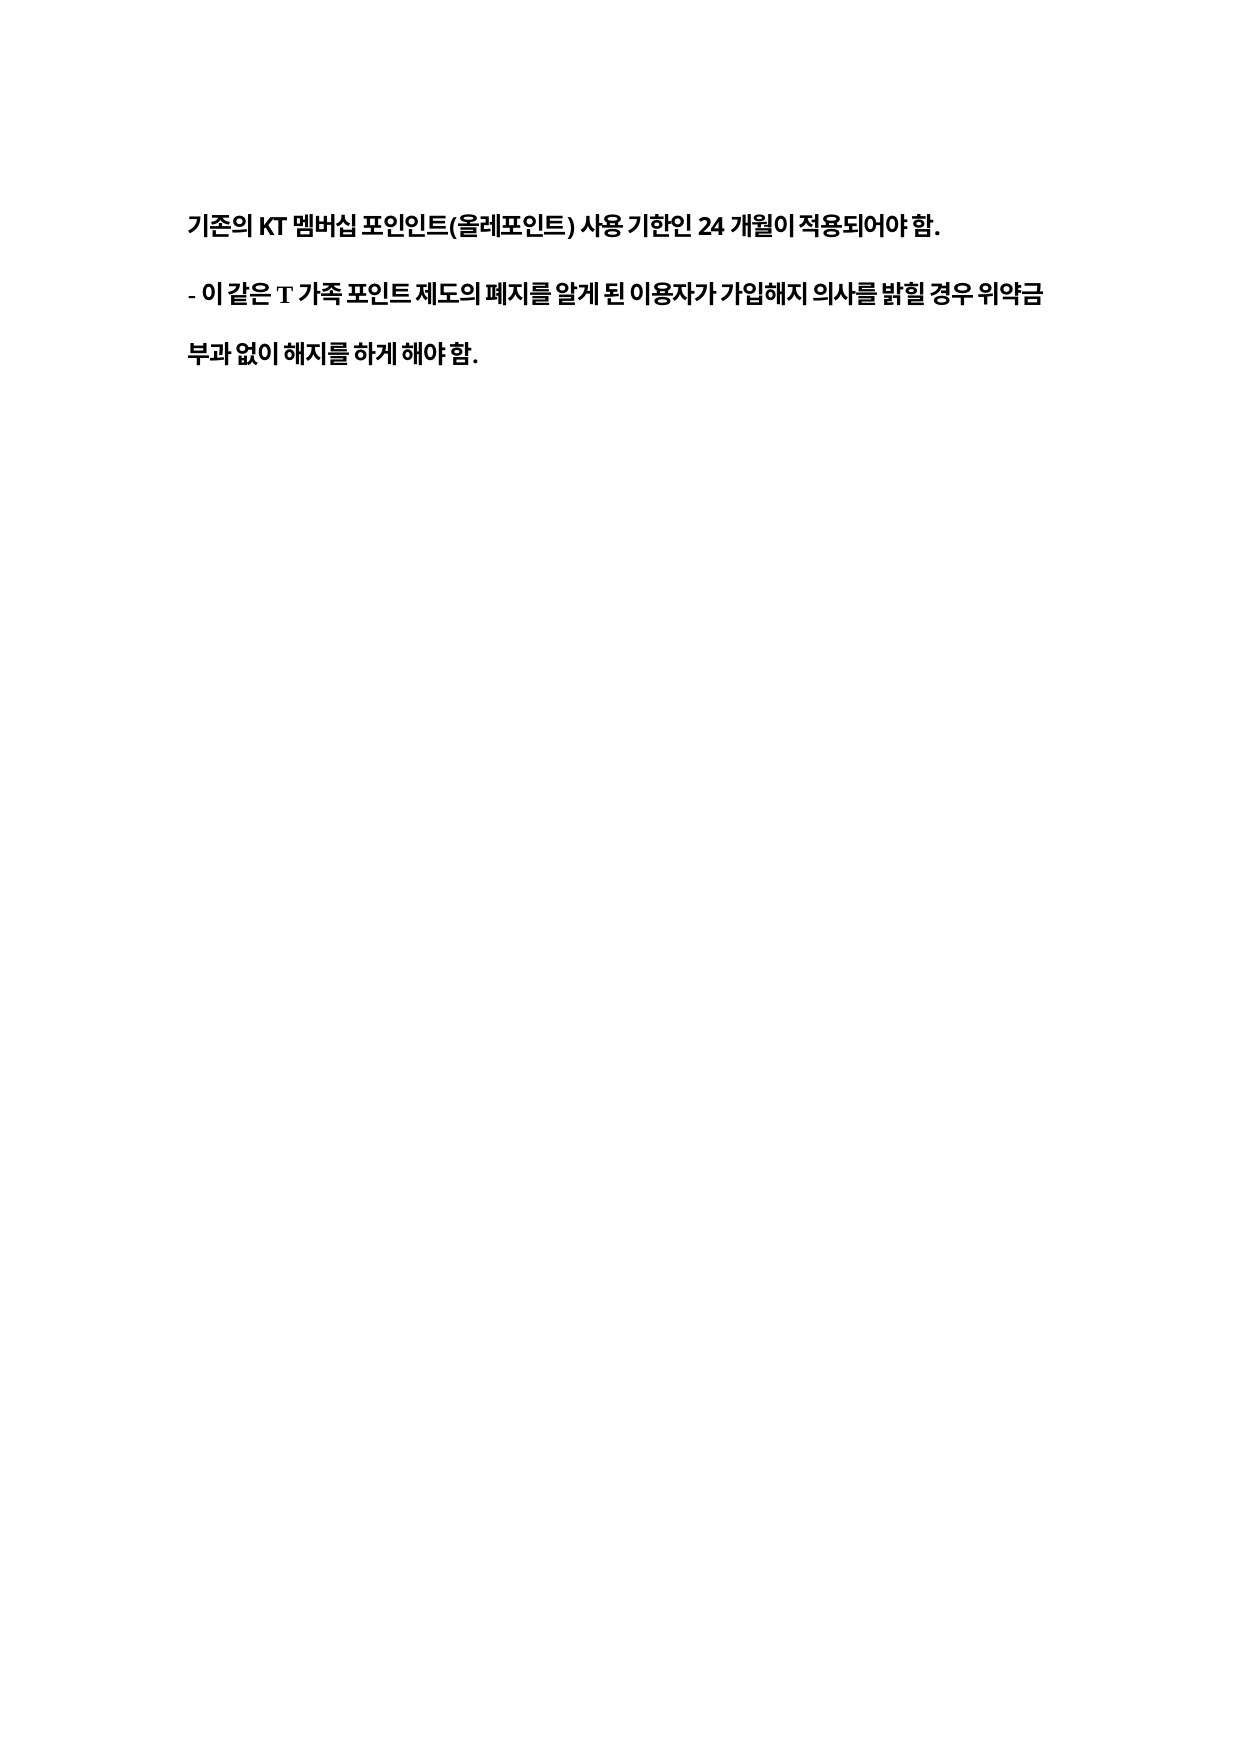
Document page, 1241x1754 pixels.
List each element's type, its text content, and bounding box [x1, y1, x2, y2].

text - 이 같은 T가족 포인트 제도의 폐지를 알게 된 이용자가 가입해지 의사를 밝힐 경우 위약금 부과 없이 해지를 하게 해야 함. [188, 275, 1063, 371]
text 기존의 KT멤버십 포인인트(올레포인트) 사용 기한인 24개월이 적용되어야 함. [188, 207, 1063, 243]
